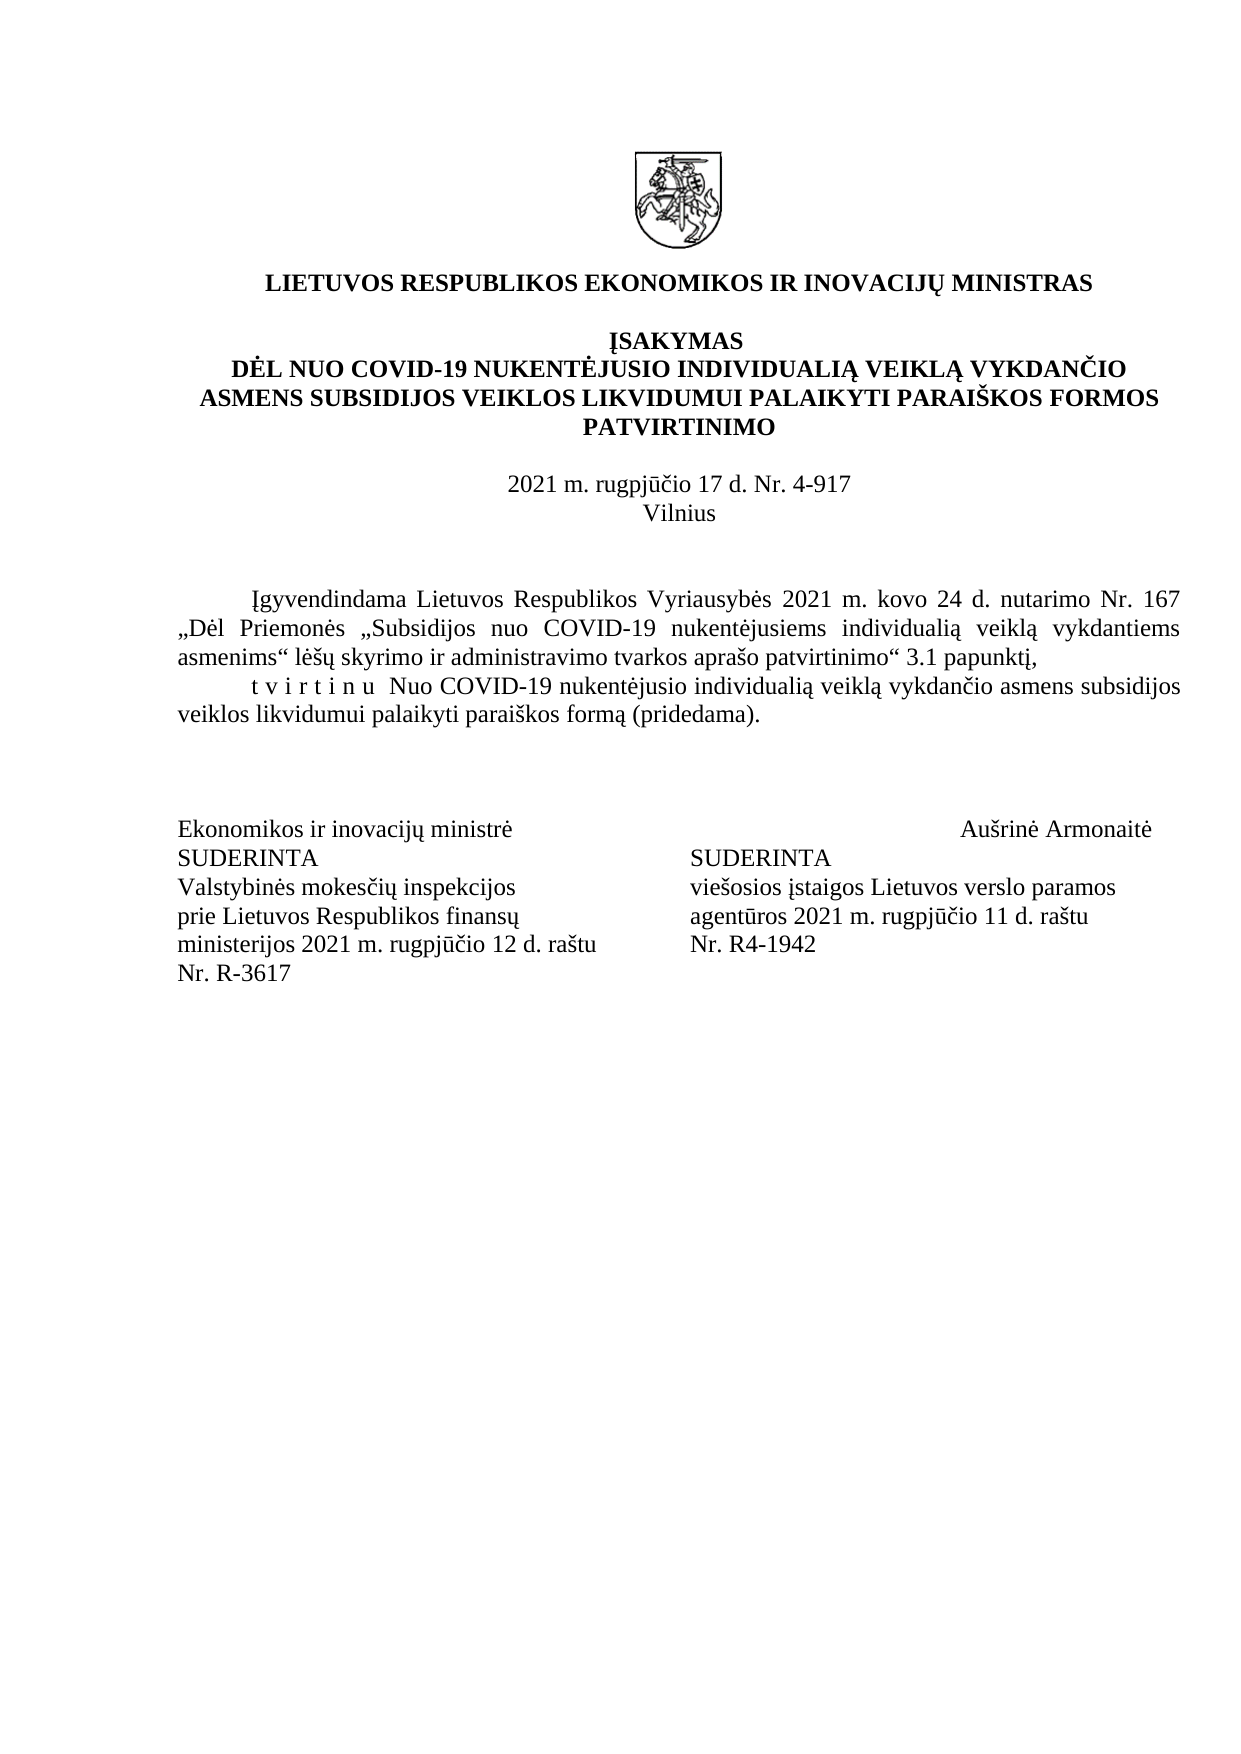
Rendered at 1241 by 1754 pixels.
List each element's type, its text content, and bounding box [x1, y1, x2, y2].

text įsakymas [177, 326, 1181, 354]
text Vilnius [177, 498, 1181, 527]
text LIETUVOS RESPUBLIKOS Ekonomikos ir inovacijų MINISTRAS [177, 268, 1181, 297]
text t v i r t i n u Nuo COVID-19 nukentėjusio individualią veiklą vykdančio asmens subsidijos veiklos likvidumui palaikyti paraiškos formą (pridedama). [177, 671, 1181, 728]
text Įgyvendindama Lietuvos Respublikos Vyriausybės 2021 m. kovo 24 d. nutarimo Nr. 167 „Dėl Priemonės „Subsidijos nuo COVID-19 nukentėjusiems individualią veiklą vykdantiems asmenims“ lėšų skyrimo ir administravimo tvarkos aprašo patvirtinimo“ 3.1 papunktį, [177, 584, 1181, 671]
text Ekonomikos ir inovacijų ministrė Aušrinė Armonaitė [177, 814, 1181, 843]
table_header SUDERINTA Valstybinės mokesčių inspekcijos prie Lietuvos Respublikos finansų ministerijos 2021 m. rugpjūčio 12 d. raštu Nr. R-3617 [177, 843, 679, 987]
text 2021 m. rugpjūčio 17 d. Nr. 4-917 [177, 469, 1181, 498]
table_header SUDERINTA viešosios įstaigos Lietuvos verslo paramos agentūros 2021 m. rugpjūčio 11 d. raštu Nr. R4-1942 [679, 843, 1180, 987]
text dėl NUO COVID-19 NUKENTĖJUSIO INDIVIDUALIĄ VEIKLĄ VYKDANČIO ASMENS SUBSIDIJOS VEIKLOS LIKVIDUMUI PALAIKYTI PARAIŠKOS FORMOS PATVIRTINIMO [177, 354, 1181, 441]
